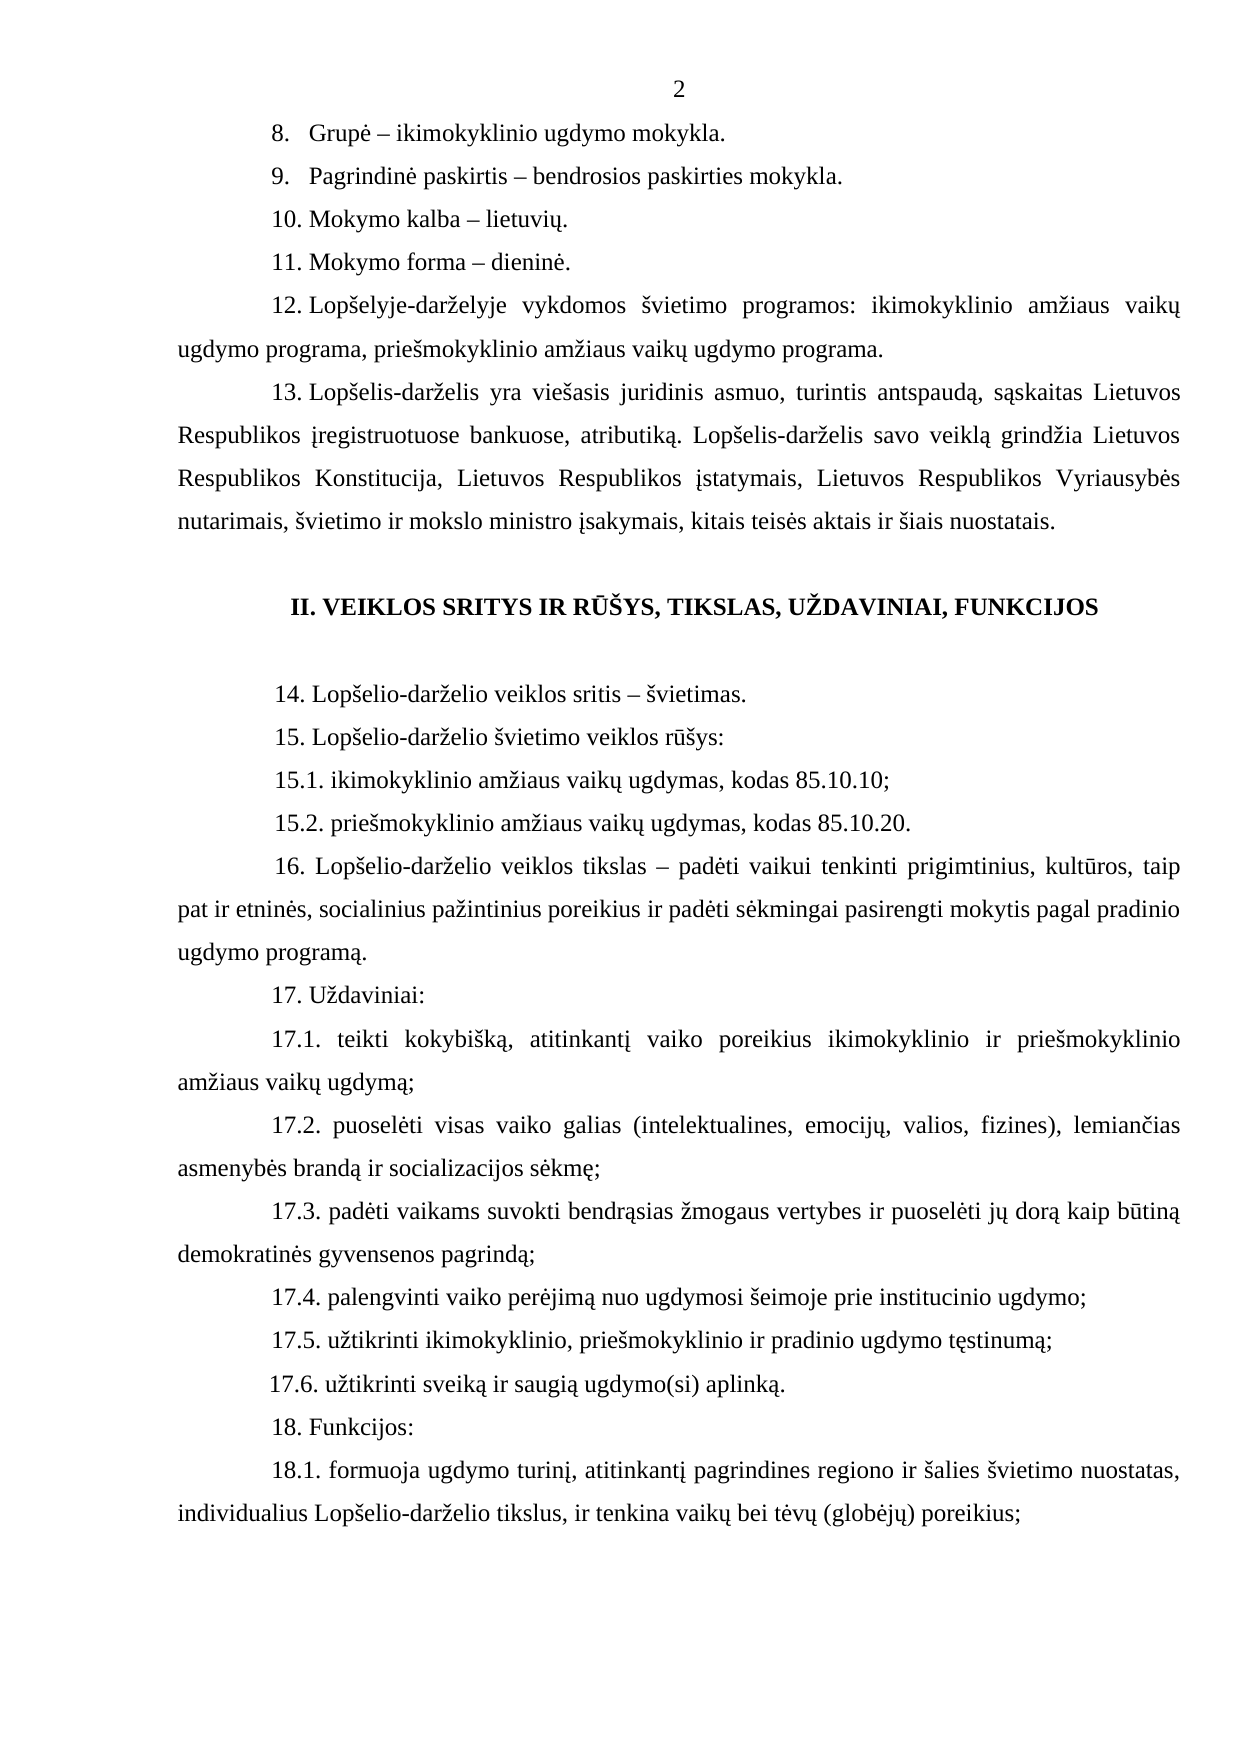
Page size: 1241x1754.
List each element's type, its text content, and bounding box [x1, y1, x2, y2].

text 18.1. formuoja ugdymo turinį, atitinkantį pagrindines regiono ir šalies švietimo nuostatas, individualius Lopšelio-darželio tikslus, ir tenkina vaikų bei tėvų (globėjų) poreikius; [177, 1455, 1181, 1527]
text 15.1. ikimokyklinio amžiaus vaikų ugdymas, kodas 85.10.10; [177, 765, 1181, 794]
text II. VEIKLOS SRITYS IR RŪŠYS, TIKSLAS, UŽDAVINIAI, FUNKCIJOS [215, 592, 1181, 621]
text 15. Lopšelio-darželio švietimo veiklos rūšys: [177, 722, 1181, 751]
text 17.1. teikti kokybišką, atitinkantį vaiko poreikius ikimokyklinio ir priešmokyklinio amžiaus vaikų ugdymą; [177, 1024, 1181, 1096]
text 12. Lopšelyje-darželyje vykdomos švietimo programos: ikimokyklinio amžiaus vaikų ugdymo programa, priešmokyklinio amžiaus vaikų ugdymo programa. [177, 291, 1181, 362]
text 11. Mokymo forma – dieninė. [177, 247, 1181, 276]
text 17.4. palengvinti vaiko perėjimą nuo ugdymosi šeimoje prie institucinio ugdymo; [177, 1282, 1181, 1311]
text 18. Funkcijos: [233, 1412, 1181, 1441]
text 9. Pagrindinė paskirtis – bendrosios paskirties mokykla. [177, 161, 1181, 190]
text 14. Lopšelio-darželio veiklos sritis – švietimas. [177, 679, 1181, 707]
text 15.2. priešmokyklinio amžiaus vaikų ugdymas, kodas 85.10.20. [177, 808, 1181, 837]
text 8. Grupė – ikimokyklinio ugdymo mokykla. [177, 118, 1181, 147]
text 17. Uždaviniai: [196, 981, 1181, 1009]
text 17.6. užtikrinti sveiką ir saugią ugdymo(si) aplinką. [177, 1369, 1181, 1397]
text 17.2. puoselėti visas vaiko galias (intelektualines, emocijų, valios, fizines), lemiančias asmenybės brandą ir socializacijos sėkmę; [177, 1110, 1181, 1182]
text 17.3. padėti vaikams suvokti bendrąsias žmogaus vertybes ir puoselėti jų dorą kaip būtiną demokratinės gyvensenos pagrindą; [177, 1196, 1181, 1268]
text 10. Mokymo kalba – lietuvių. [177, 204, 1181, 233]
text 16. Lopšelio-darželio veiklos tikslas – padėti vaikui tenkinti prigimtinius, kultūros, taip pat ir etninės, socialinius pažintinius poreikius ir padėti sėkmingai pasirengti mokytis pagal pradinio ugdymo programą. [177, 851, 1181, 966]
text 17.5. užtikrinti ikimokyklinio, priešmokyklinio ir pradinio ugdymo tęstinumą; [252, 1326, 1181, 1354]
text 13. Lopšelis-darželis yra viešasis juridinis asmuo, turintis antspaudą, sąskaitas Lietuvos Respublikos įregistruotuose bankuose, atributiką. Lopšelis-darželis savo veiklą grindžia Lietuvos Respublikos Konstitucija, Lietuvos Respublikos įstatymais, Lietuvos Respublikos Vyriausybės nutarimais, švietimo ir mokslo ministro įsakymais, kitais teisės aktais ir šiais nuostatais. [177, 377, 1181, 535]
